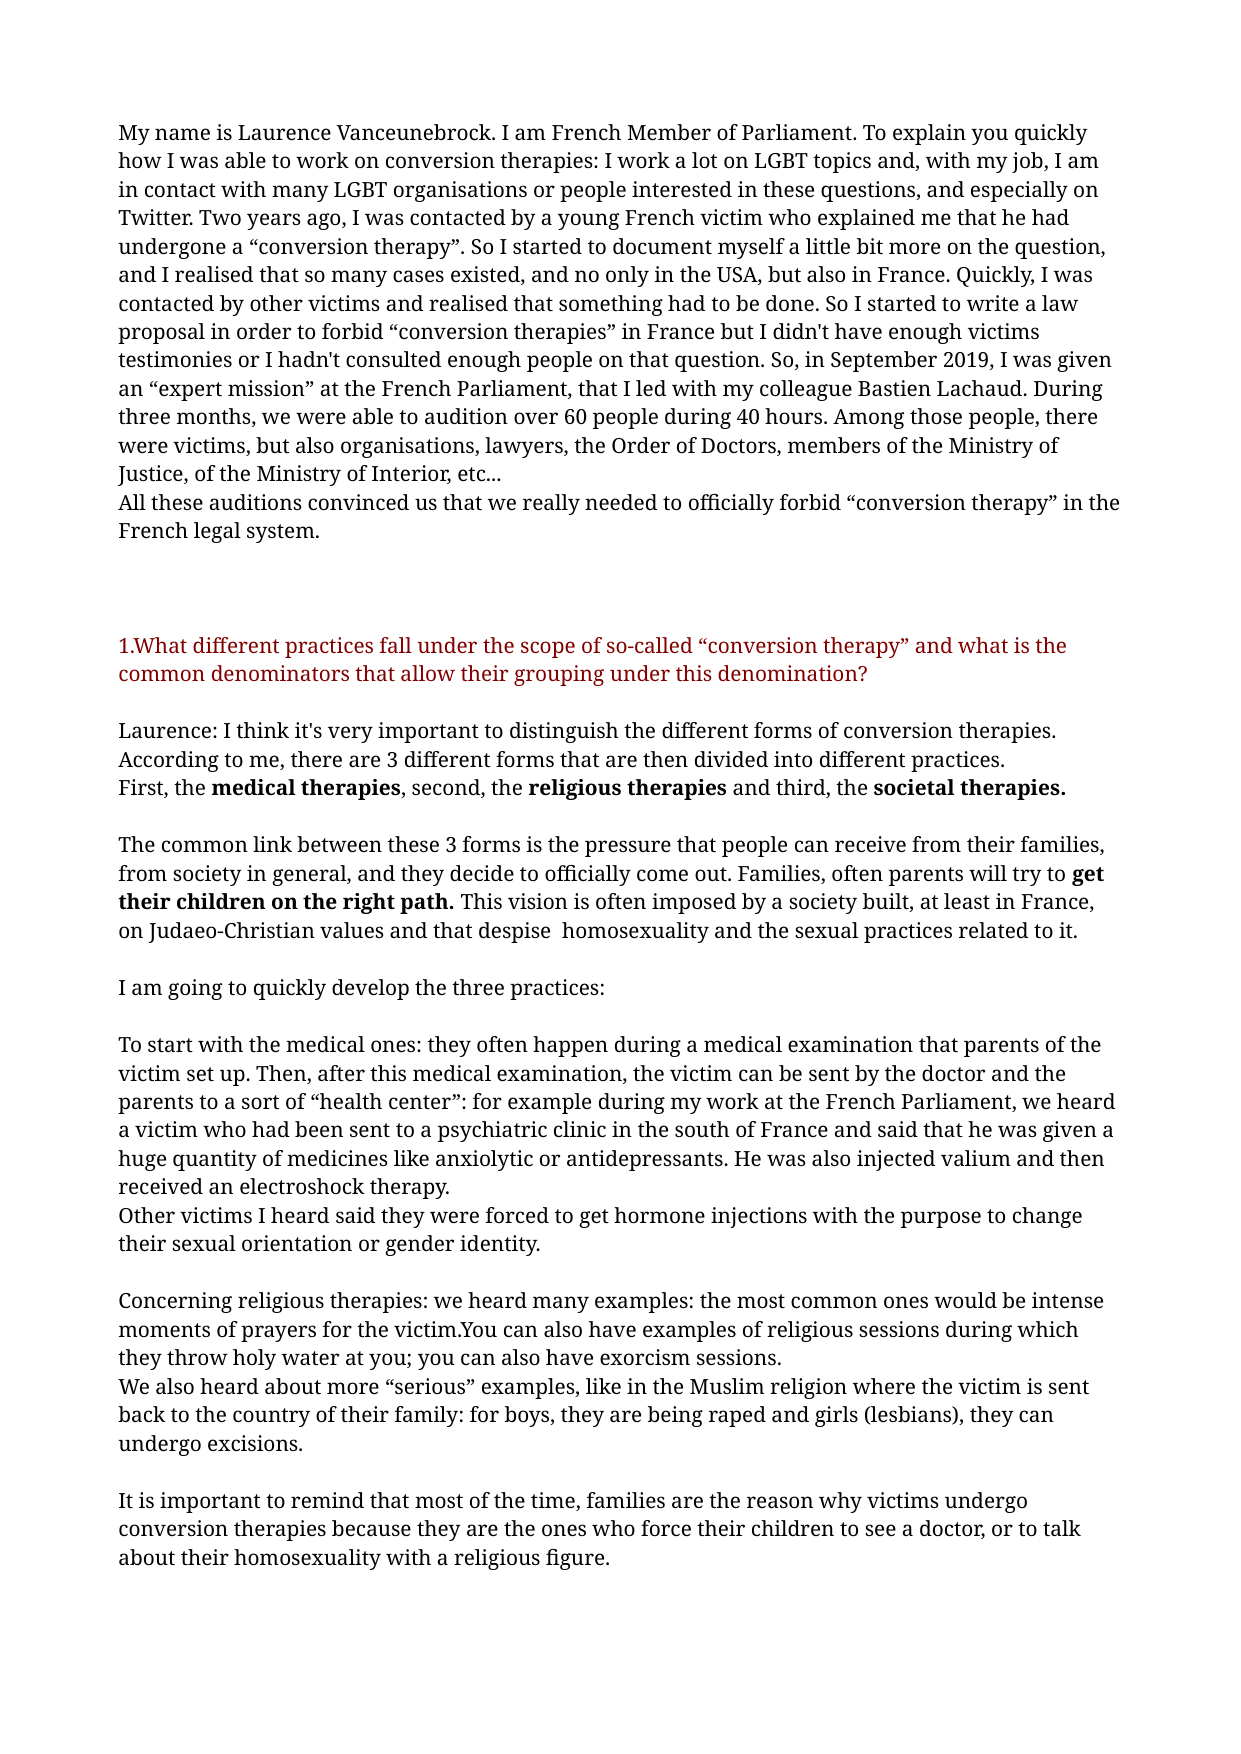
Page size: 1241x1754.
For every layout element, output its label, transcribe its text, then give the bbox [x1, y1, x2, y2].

text Other victims I heard said they were forced to get hormone injections with the purpose to change their sexual orientation or gender identity. [118, 1201, 1122, 1258]
text My name is Laurence Vanceunebrock. I am French Member of Parliament. To explain you quickly how I was able to work on conversion therapies: I work a lot on LGBT topics and, with my job, I am in contact with many LGBT organisations or people interested in these questions, and especially on Twitter. Two years ago, I was contacted by a young French victim who explained me that he had undergone a “conversion therapy”. So I started to document myself a little bit more on the question, and I realised that so many cases existed, and no only in the USA, but also in France. Quickly, I was contacted by other victims and realised that something had to be done. So I started to write a law proposal in order to forbid “conversion therapies” in France but I didn't have enough victims testimonies or I hadn't consulted enough people on that question. So, in September 2019, I was given an “expert mission” at the French Parliament, that I led with my colleague Bastien Lachaud. During three months, we were able to audition over 60 people during 40 hours. Among those people, there were victims, but also organisations, lawyers, the Order of Doctors, members of the Ministry of Justice, of the Ministry of Interior, etc... [118, 118, 1122, 488]
text We also heard about more “serious” examples, like in the Muslim religion where the victim is sent back to the country of their family: for boys, they are being raped and girls (lesbians), they can undergo excisions. [118, 1372, 1122, 1457]
text First, the medical therapies, second, the religious therapies and third, the societal therapies. [118, 773, 1122, 802]
text 1.What different practices fall under the scope of so-called “conversion therapy” and what is the common denominators that allow their grouping under this denomination? [118, 631, 1122, 688]
text The common link between these 3 forms is the pressure that people can receive from their families, from society in general, and they decide to officially come out. Families, often parents will try to get their children on the right path. This vision is often imposed by a society built, at least in France, on Judaeo-Christian values and that despise homosexuality and the sexual practices related to it. [118, 831, 1122, 944]
text Concerning religious therapies: we heard many examples: the most common ones would be intense moments of prayers for the victim.You can also have examples of religious sessions during which they throw holy water at you; you can also have exorcism sessions. [118, 1287, 1122, 1372]
text I am going to quickly develop the three practices: [118, 973, 1122, 1002]
text All these auditions convinced us that we really needed to officially forbid “conversion therapy” in the French legal system. [118, 488, 1122, 545]
text Laurence: I think it's very important to distinguish the different forms of conversion therapies. According to me, there are 3 different forms that are then divided into different practices. [118, 717, 1122, 773]
text It is important to remind that most of the time, families are the reason why victims undergo conversion therapies because they are the ones who force their children to see a doctor, or to talk about their homosexuality with a religious figure. [118, 1486, 1122, 1571]
text To start with the medical ones: they often happen during a medical examination that parents of the victim set up. Then, after this medical examination, the victim can be sent by the doctor and the parents to a sort of “health center”: for example during my work at the French Parliament, we heard a victim who had been sent to a psychiatric clinic in the south of France and said that he was given a huge quantity of medicines like anxiolytic or antidepressants. He was also injected valium and then received an electroshock therapy. [118, 1030, 1122, 1201]
